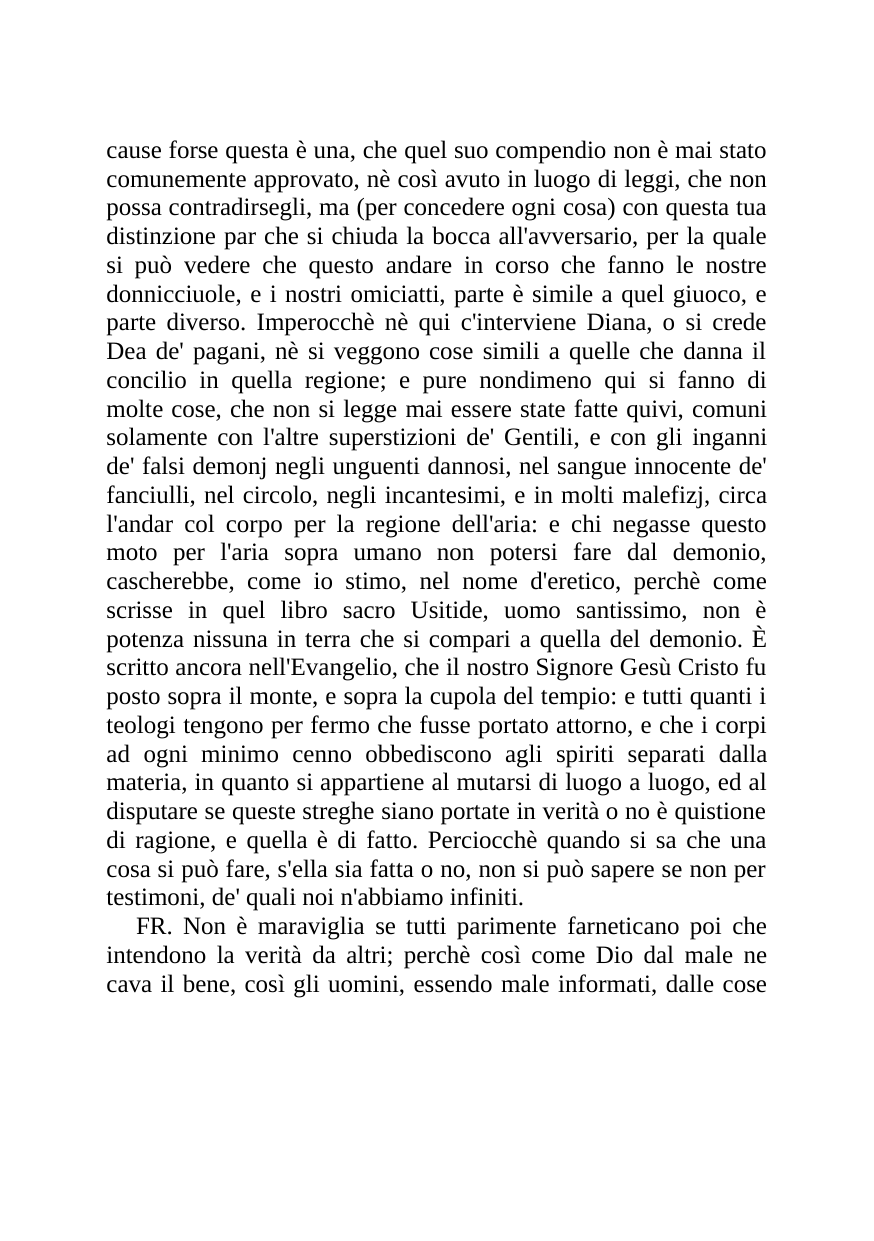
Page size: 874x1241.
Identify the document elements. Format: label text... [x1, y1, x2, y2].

text cause forse questa è una, che quel suo compendio non è mai stato comunemente approvato, nè così avuto in luogo di leggi, che non possa contradirsegli, ma (per concedere ogni cosa) con questa tua distinzione par che si chiuda la bocca all'avversario, per la quale si può vedere che questo andare in corso che fanno le nostre donnicciuole, e i nostri omiciatti, parte è simile a quel giuoco, e parte diverso. Imperocchè nè qui c'interviene Diana, o si crede Dea de' pagani, nè si veggono cose simili a quelle che danna il concilio in quella regione; e pure nondimeno qui si fanno di molte cose, che non si legge mai essere state fatte quivi, comuni solamente con l'altre superstizioni de' Gentili, e con gli inganni de' falsi demonj negli unguenti dannosi, nel sangue innocente de' fanciulli, nel circolo, negli incantesimi, e in molti malefizj, circa l'andar col corpo per la regione dell'aria: e chi negasse questo moto per l'aria sopra umano non potersi fare dal demonio, cascherebbe, come io stimo, nel nome d'eretico, perchè come scrisse in quel libro sacro Usitide, uomo santissimo, non è potenza nissuna in terra che si compari a quella del demonio. È scritto ancora nell'Evangelio, che il nostro Signore Gesù Cristo fu posto sopra il monte, e sopra la cupola del tempio: e tutti quanti i teologi tengono per fermo che fusse portato attorno, e che i corpi ad ogni minimo cenno obbediscono agli spiriti separati dalla materia, in quanto si appartiene al mutarsi di luogo a luogo, ed al disputare se queste streghe siano portate in verità o no è quistione di ragione, e quella è di fatto. Perciocchè quando si sa che una cosa si può fare, s'ella sia fatta o no, non si può sapere se non per testimoni, de' quali noi n'abbiamo infiniti. [106, 135, 768, 911]
text FR. Non è maraviglia se tutti parimente farneticano poi che intendono la verità da altri; perchè così come Dio dal male ne cava il bene, così gli uomini, essendo male informati, dalle cose [106, 911, 768, 997]
